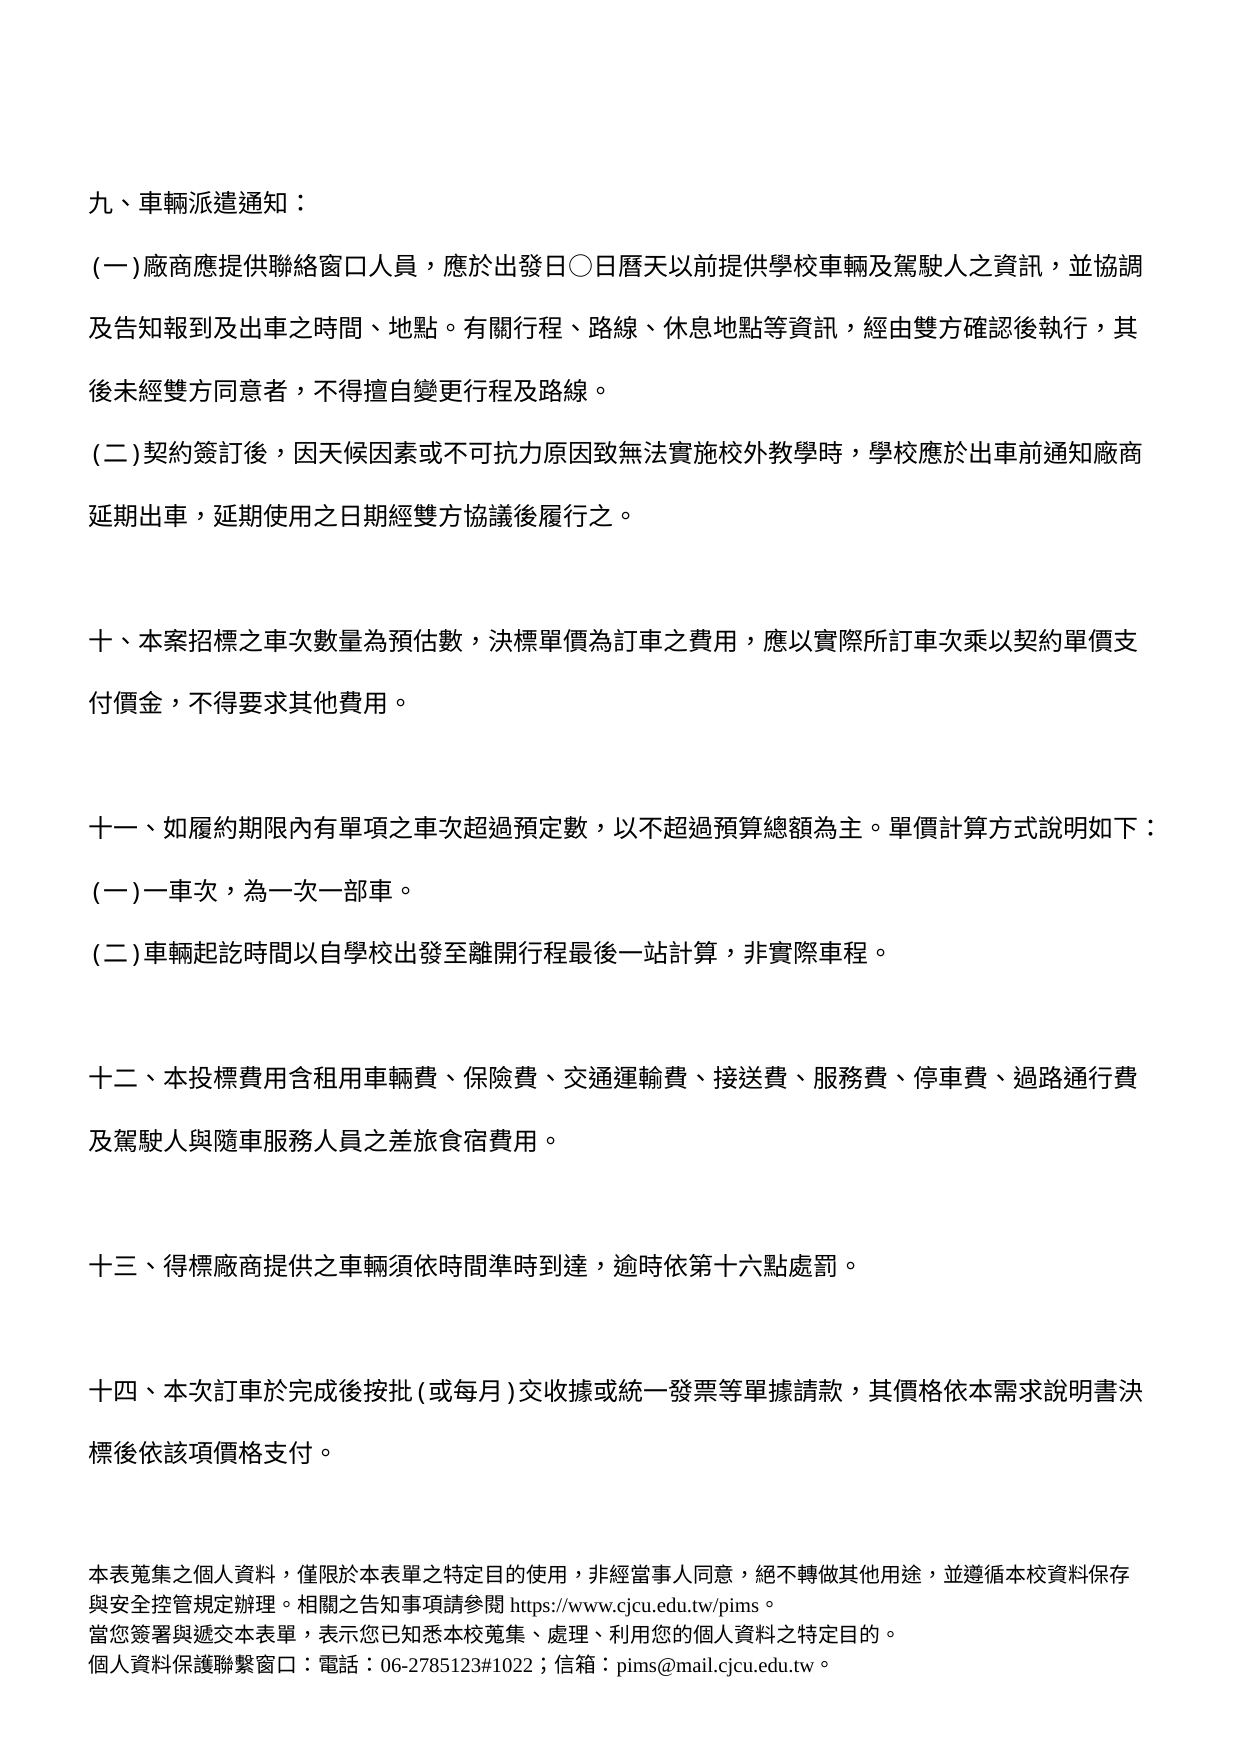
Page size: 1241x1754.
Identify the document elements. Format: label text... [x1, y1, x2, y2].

text 九、車輛派遣通知： [89, 160, 1152, 223]
text 十四、本次訂車於完成後按批(或每月)交收據或統一發票等單據請款，其價格依本需求說明書決標後依該項價格支付。 [89, 1348, 1152, 1473]
text (二)契約簽訂後，因天候因素或不可抗力原因致無法實施校外教學時，學校應於出車前通知廠商延期出車，延期使用之日期經雙方協議後履行之。 [89, 410, 1152, 535]
text 十一、如履約期限內有單項之車次超過預定數，以不超過預算總額為主。單價計算方式說明如下： [89, 785, 1152, 848]
text (二)車輛起訖時間以自學校出發至離開行程最後一站計算，非實際車程。 [89, 910, 1152, 973]
text 十三、得標廠商提供之車輛須依時間準時到達，逾時依第十六點處罰。 [89, 1223, 1152, 1285]
text 十二、本投標費用含租用車輛費、保險費、交通運輸費、接送費、服務費、停車費、過路通行費及駕駛人與隨車服務人員之差旅食宿費用。 [89, 1035, 1152, 1160]
text (一)一車次，為一次一部車。 [89, 848, 1152, 910]
text 十、本案招標之車次數量為預估數，決標單價為訂車之費用，應以實際所訂車次乘以契約單價支付價金，不得要求其他費用。 [89, 598, 1152, 723]
text (一)廠商應提供聯絡窗口人員，應於出發日○日曆天以前提供學校車輛及駕駛人之資訊，並協調及告知報到及出車之時間、地點。有關行程、路線、休息地點等資訊，經由雙方確認後執行，其後未經雙方同意者，不得擅自變更行程及路線。 [89, 223, 1152, 410]
